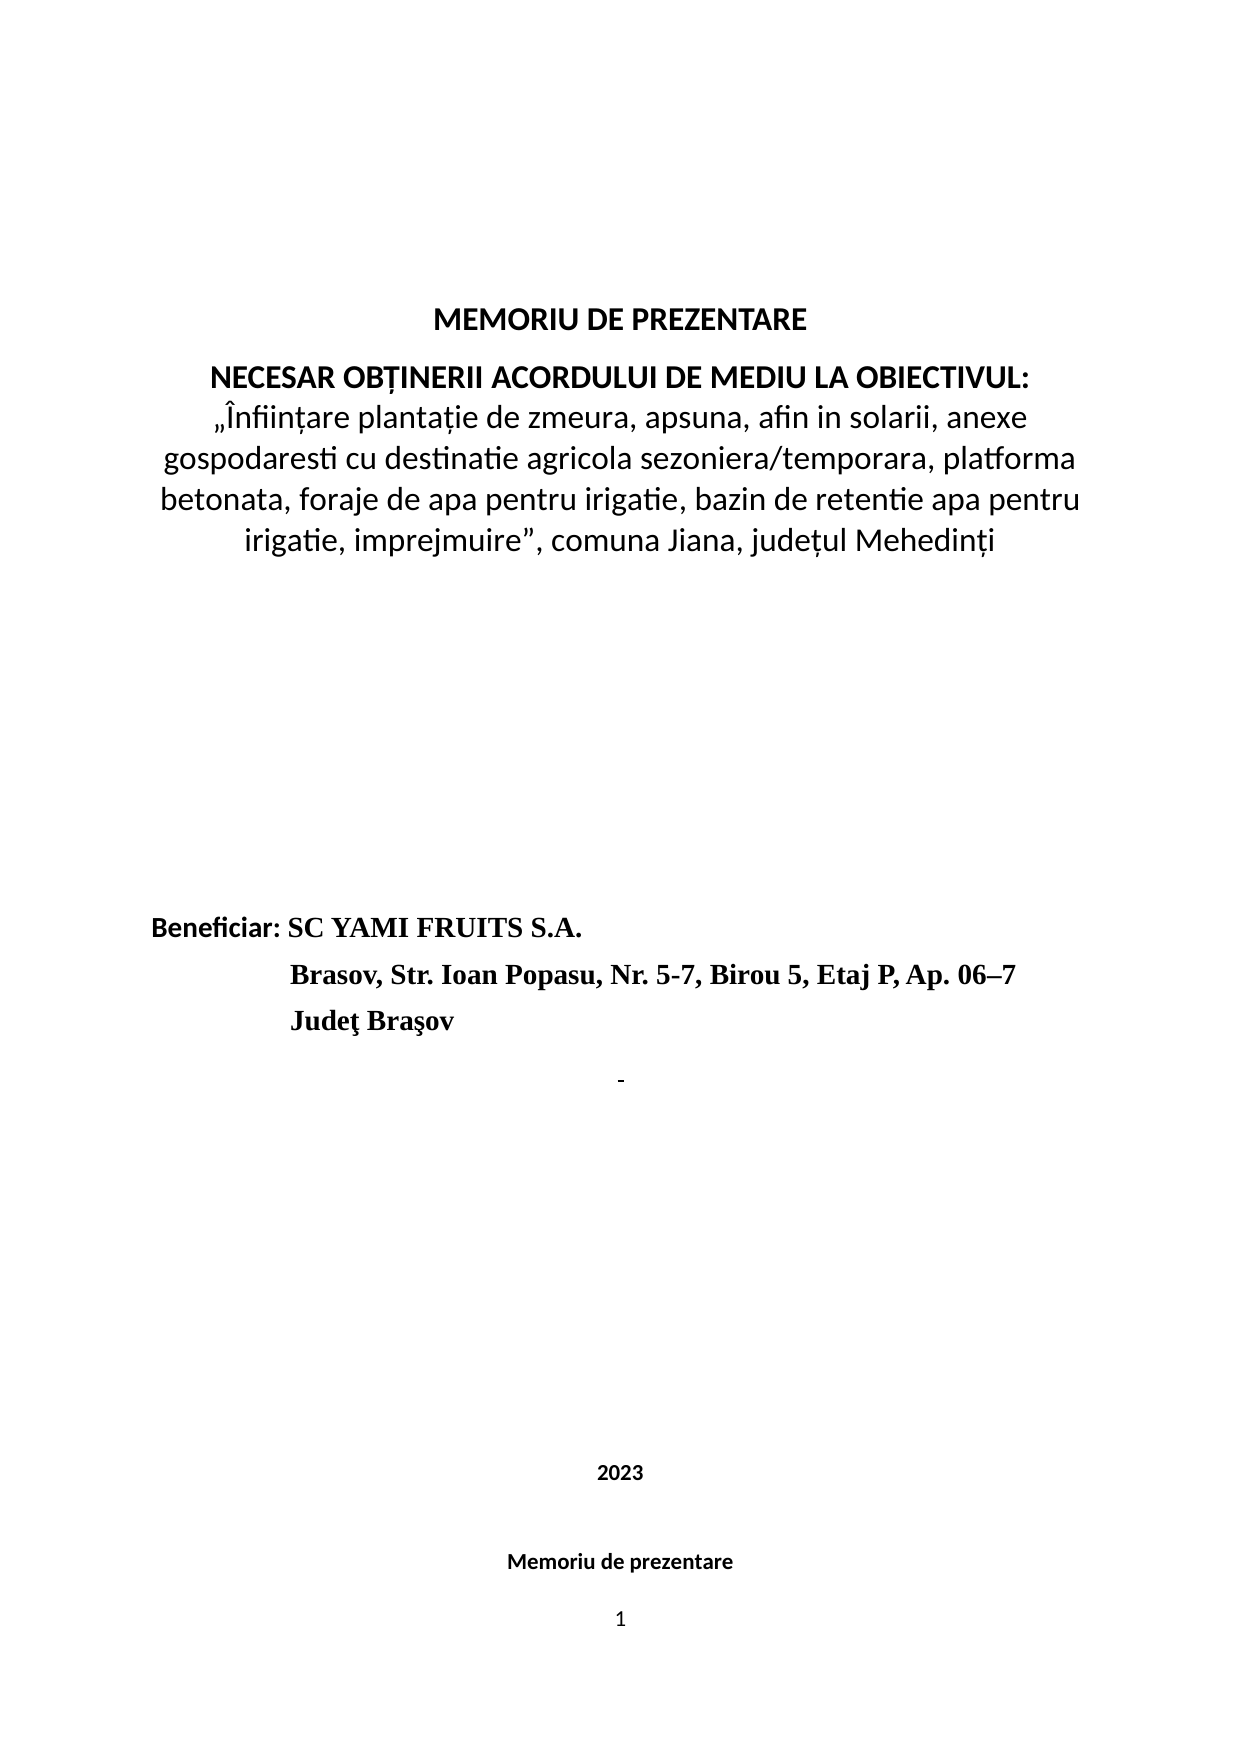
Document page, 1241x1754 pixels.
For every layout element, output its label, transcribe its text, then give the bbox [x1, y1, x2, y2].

text Judeţ Braşov [150, 1003, 1090, 1037]
text Beneficiar: SC YAMI FRUITS S.A. [150, 909, 1090, 945]
text MEMORIU DE PREZENTARE [150, 298, 1090, 339]
text Memoriu de prezentare [150, 1547, 1090, 1576]
text NECESAR OBŢINERII ACORDULUI DE MEDIU LA OBIECTIVUL: „Înființare plantație de zmeura, apsuna, afin in solarii, anexe gospodaresti cu destinatie agricola sezoniera/temporara, platforma betonata, foraje de apa pentru irigatie, bazin de retentie apa pentru irigatie, imprejmuire”, comuna Jiana, județul Mehedinți [150, 356, 1090, 559]
text 2023 [150, 1458, 1090, 1486]
text Brasov, Str. Ioan Popasu, Nr. 5-7, Birou 5, Etaj P, Ap. 06–7 [150, 957, 1090, 991]
